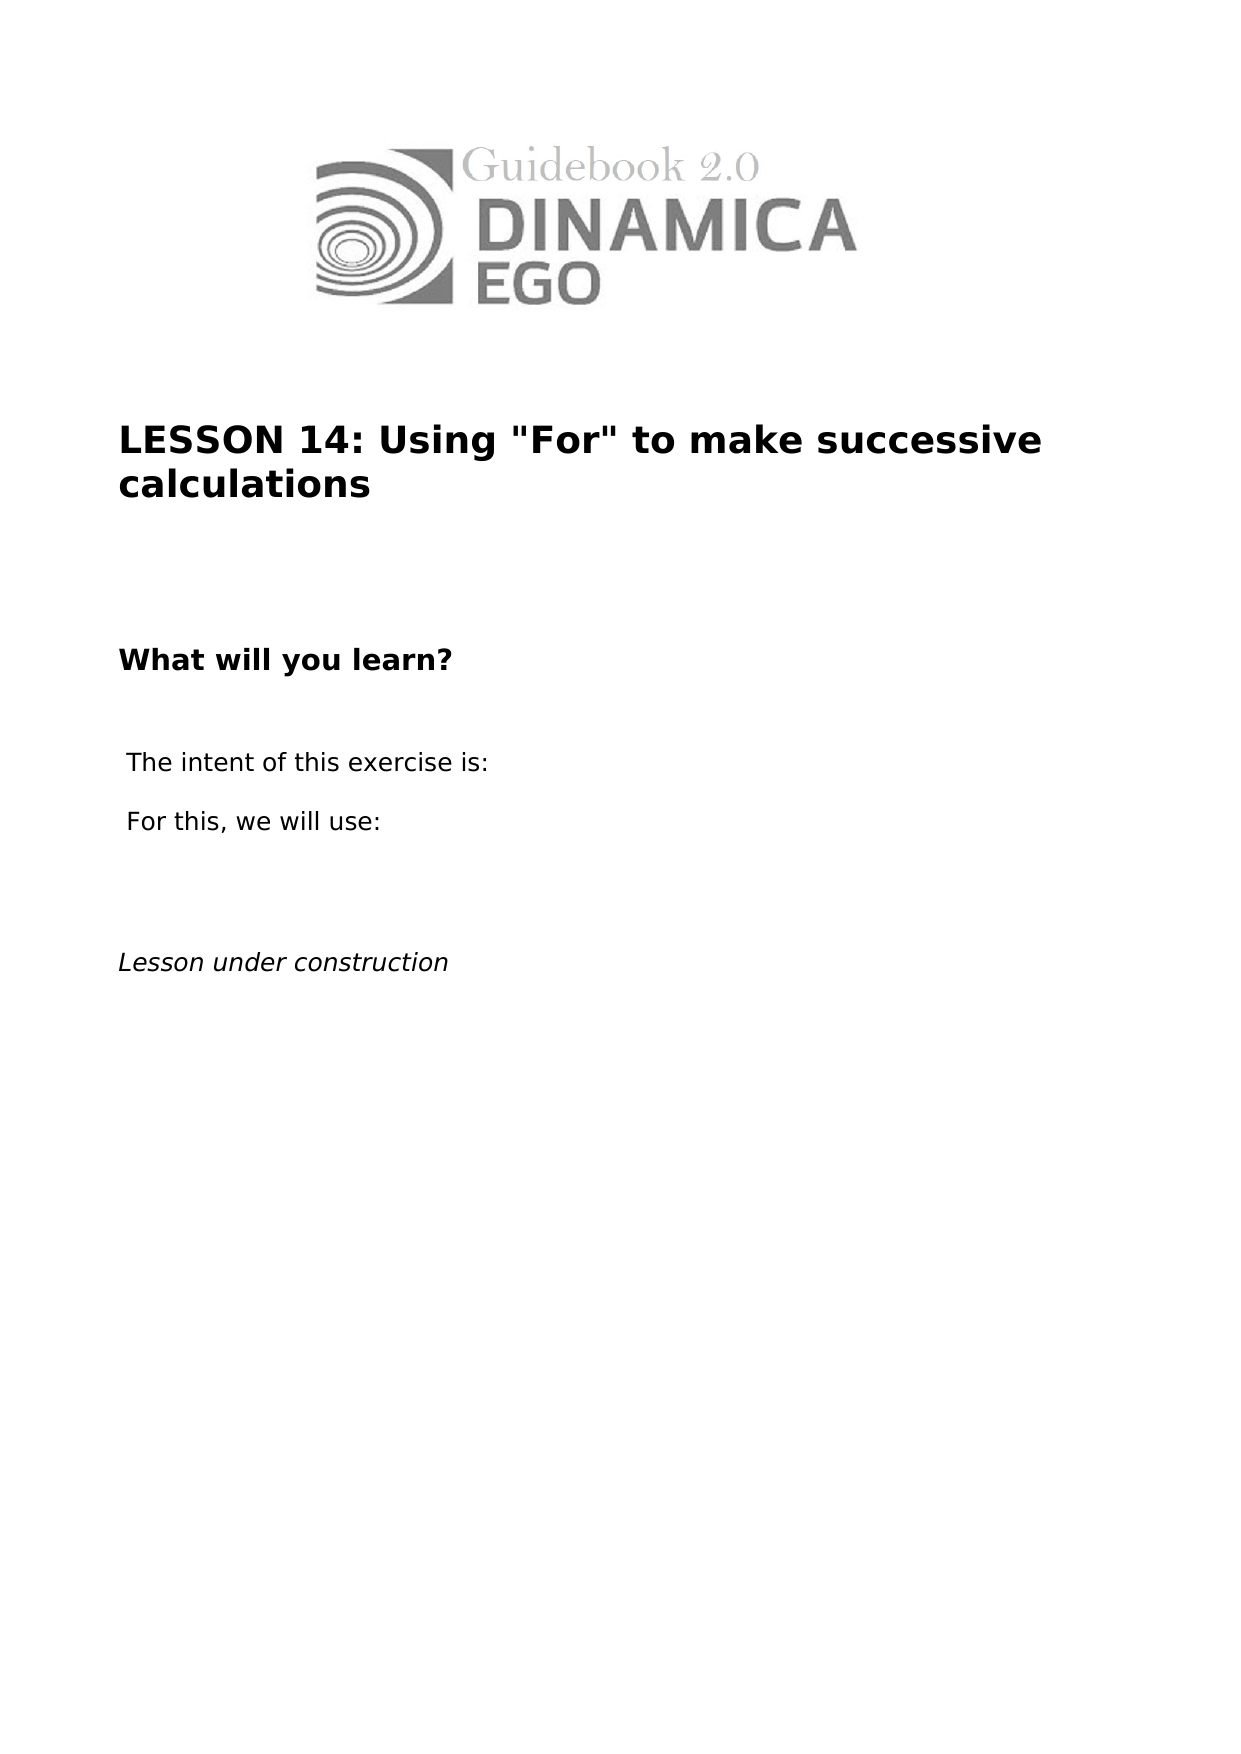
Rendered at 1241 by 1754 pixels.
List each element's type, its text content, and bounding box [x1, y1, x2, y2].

text The intent of this exercise is: For this, we will use: [118, 690, 1122, 836]
picture [307, 118, 933, 323]
subtitle What will you learn? [118, 643, 1122, 677]
text Lesson under construction [118, 948, 1122, 977]
subtitle LESSON 14: Using "For" to make successive calculations [118, 419, 1122, 506]
